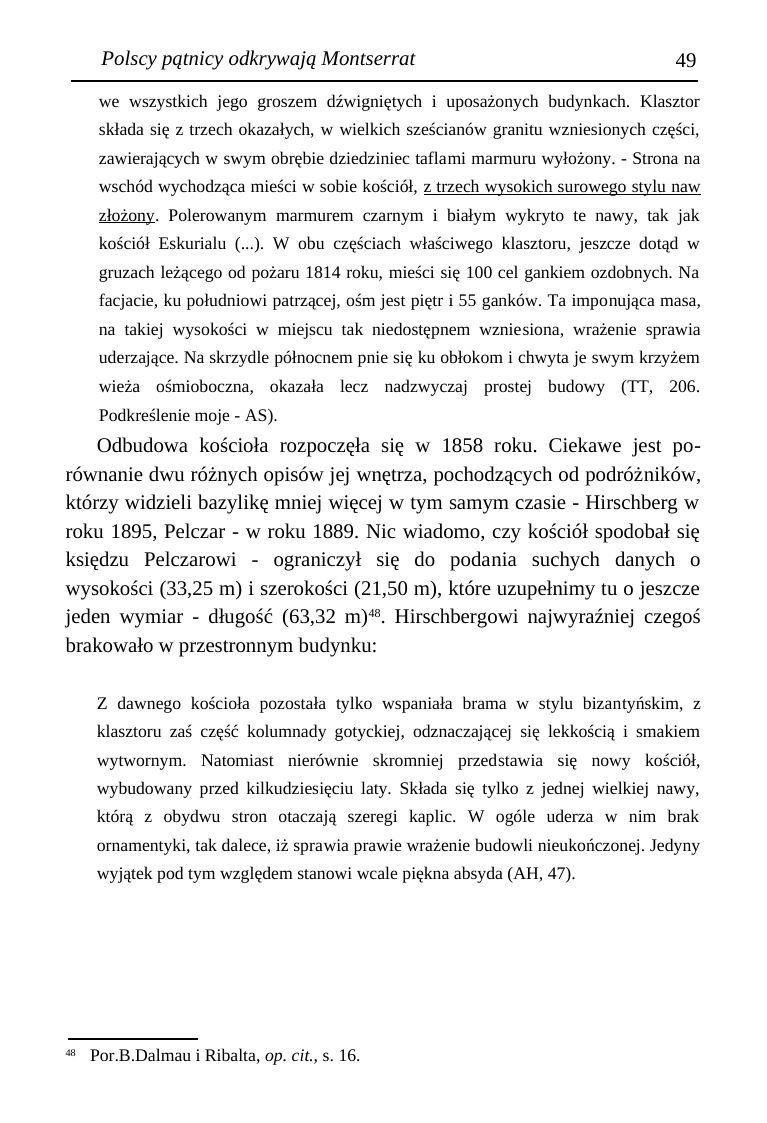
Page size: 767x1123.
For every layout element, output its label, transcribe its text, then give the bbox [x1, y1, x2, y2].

text Odbudowa kościoła rozpoczęła się w 1858 roku. Ciekawe jest po­równanie dwu różnych opisów jej wnętrza, pochodzących od podróż­ników, którzy widzieli bazylikę mniej więcej w tym samym czasie - Hirschberg w roku 1895, Pelczar - w roku 1889. Nic wiadomo, czy kościół spodobał się księdzu Pelczarowi - ograniczył się do poda­nia suchych danych o wysokości (33,25 m) i szerokości (21,50 m), które uzupełnimy tu o jeszcze jeden wymiar - długość (63,32 m)48. Hirschbergowi najwyraźniej czegoś brakowało w przestronnym bu­dynku: [65, 433, 701, 657]
text Polscy pątnicy odkrywają Montserrat [67, 46, 417, 70]
text 48 Por.B.Dalmau i Ribalta, op. cit., s. 16. [65, 1045, 428, 1065]
text 49 [671, 48, 700, 72]
text Z dawnego kościoła pozostała tylko wspaniała brama w stylu bizan­tyńskim, z klasztoru zaś część kolumnady gotyckiej, odznaczającej się lekkością i smakiem wytwornym. Natomiast nierównie skromniej przed­stawia się nowy kościół, wybudowany przed kilkudziesięciu laty. Składa się tylko z jednej wielkiej nawy, którą z obydwu stron otaczają szeregi kaplic. W ogóle uderza w nim brak ornamentyki, tak dalece, iż spra­wia prawie wrażenie budowli nieukończonej. Jedyny wyjątek pod tym względem stanowi wcale piękna absyda (AH, 47). [97, 692, 701, 883]
text we wszystkich jego groszem dźwigniętych i uposażonych budynkach. Klasztor składa się z trzech okazałych, w wielkich sześcianów granitu wzniesionych części, zawierających w swym obrębie dziedziniec tafla­mi marmuru wyłożony. - Strona na wschód wychodząca mieści w sobie kościół, z trzech wysokich surowego stylu naw złożony. Polerowanym marmurem czarnym i białym wykryto te nawy, tak jak kościół Eskurialu (...). W obu częściach właściwego klasztoru, jeszcze dotąd w gruzach leżą­cego od pożaru 1814 roku, mieści się 100 cel gankiem ozdobnych. Na facjacie, ku południowi patrzącej, ośm jest piętr i 55 ganków. Ta impo­nująca masa, na takiej wysokości w miejscu tak niedostępnem wznie­siona, wrażenie sprawia uderzające. Na skrzydle północnem pnie się ku obłokom i chwyta je swym krzyżem wieża ośmioboczna, okazała lecz nadzwyczaj prostej budowy (TT, 206. Podkreślenie moje - AS). [99, 90, 701, 425]
